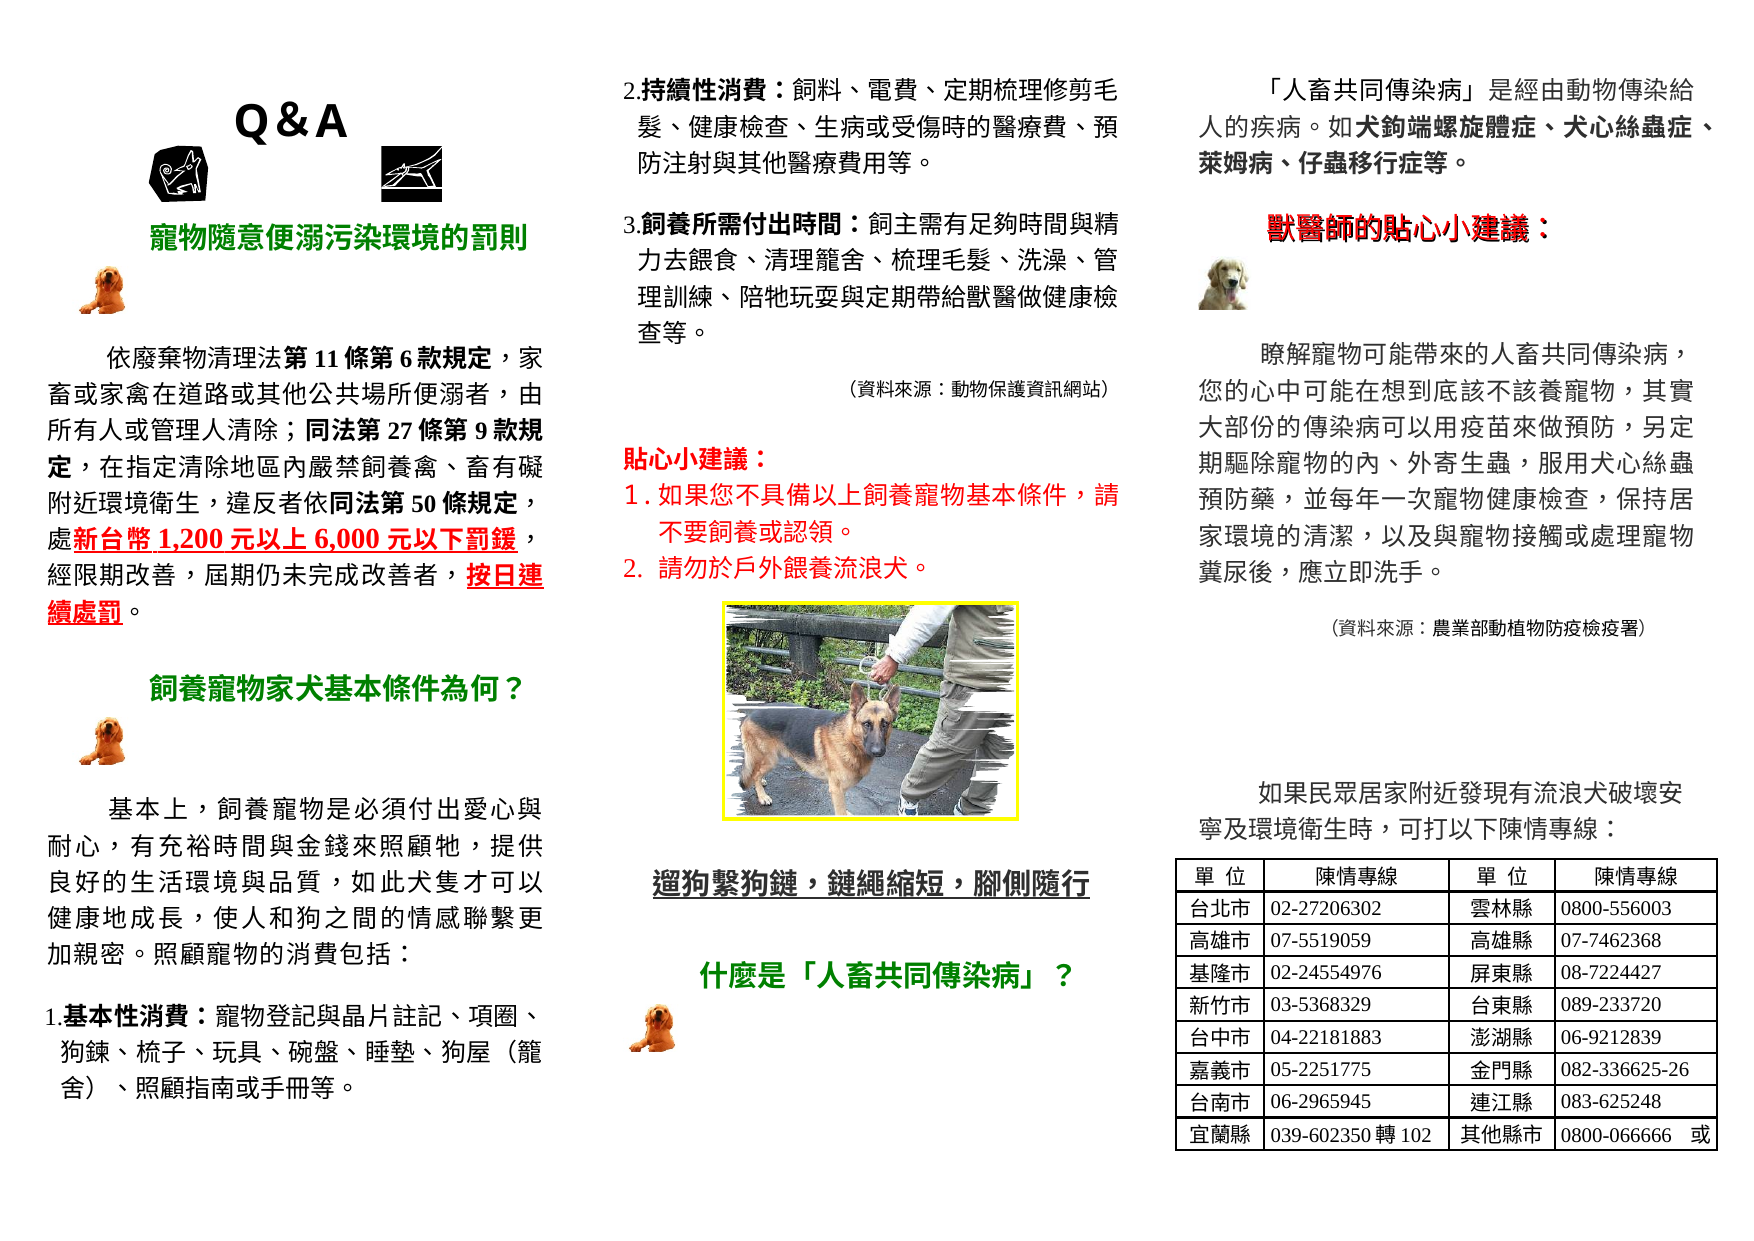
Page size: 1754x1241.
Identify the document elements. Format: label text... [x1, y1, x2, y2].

text （資料來源：農業部動植物防疫檢疫署） [1198, 613, 1657, 641]
table_header 陳情專線 [1265, 860, 1448, 890]
table_cell 高雄市 [1177, 925, 1263, 955]
text 寵物隨意便溺污染環境的罰則 [47, 214, 544, 313]
text 瞭解寵物可能帶來的人畜共同傳染病，您的心中可能在想到底該不該養寵物，其實大部份的傳染病可以用疫苗來做預防，另定期驅除寵物的內、外寄生蟲，服用犬心絲蟲預防藥，並每年一次寵物健康檢查，保持居家環境的清潔，以及與寵物接觸或處理寵物糞尿後，應立即洗手。 [1198, 335, 1695, 588]
table_cell 高雄縣 [1450, 925, 1554, 955]
table_cell 嘉義市 [1177, 1054, 1263, 1084]
table_cell 089-233720 [1556, 989, 1716, 1019]
table_cell 連江縣 [1450, 1086, 1554, 1116]
text 基本上，飼養寵物是必須付出愛心與耐心，有充裕時間與金錢來照顧牠，提供良好的生活環境與品質，如此犬隻才可以健康地成長，使人和狗之間的情感聯繫更加親密。照顧寵物的消費包括： [47, 790, 544, 971]
table_cell 台中市 [1177, 1022, 1263, 1052]
text 獸醫師的貼心小建議： [1198, 204, 1695, 310]
text 飼養寵物家犬基本條件為何？ [47, 666, 544, 765]
table_cell 082-336625-26 [1556, 1054, 1716, 1084]
text 貼心小建議： [623, 439, 1119, 476]
table_cell 新竹市 [1177, 989, 1263, 1019]
text 依廢棄物清理法第11條第6款規定，家畜或家禽在道路或其他公共場所便溺者，由所有人或管理人清除；同法第27條第9款規定，在指定清除地區內嚴禁飼養禽、畜有礙附近環境衛生，違反者依同法第50條規定，處新台幣1,200元以上6,000元以下罰鍰，經限期改善，屆期仍未完成改善者，按日連續處罰。 [47, 338, 544, 628]
text 2.持續性消費：飼料、電費、定期梳理修剪毛髮、健康檢查、生病或受傷時的醫療費、預防注射與其他醫療費用等。 [623, 71, 1119, 179]
table_header 單 位 [1177, 860, 1263, 890]
table_cell 0800-556003 [1556, 893, 1716, 923]
table_cell 06-9212839 [1556, 1022, 1716, 1052]
table_cell 083-625248 [1556, 1086, 1716, 1116]
table_cell 其他縣市 [1450, 1119, 1554, 1149]
table_cell 0800-066666或 [1556, 1119, 1716, 1149]
text 3.飼養所需付出時間：飼主需有足夠時間與精力去餵食、清理籠舍、梳理毛髮、洗澡、管理訓練、陪牠玩耍與定期帶給獸醫做健康檢查等。 [623, 204, 1119, 349]
table_cell 基隆市 [1177, 957, 1263, 987]
table_cell 05-2251775 [1265, 1054, 1448, 1084]
text 「人畜共同傳染病」是經由動物傳染給人的疾病。如犬鉤端螺旋體症、犬心絲蟲症、萊姆病、仔蟲移行症等。 [1198, 71, 1695, 179]
table_cell 06-2965945 [1265, 1086, 1448, 1116]
text 1.基本性消費：寵物登記與晶片註記、項圈、狗鍊、梳子、玩具、碗盤、睡墊、狗屋（籠舍）、照顧指南或手冊等。 [18, 996, 544, 1105]
list 請勿於戶外餵養流浪犬。 [623, 549, 1119, 585]
table_cell 04-22181883 [1265, 1022, 1448, 1052]
list 如果您不具備以上飼養寵物基本條件，請不要飼養或認領。 [623, 476, 1119, 549]
table_cell 03-5368329 [1265, 989, 1448, 1019]
text 如果民眾居家附近發現有流浪犬破壞安寧及環境衛生時，可打以下陳情專線： [1198, 773, 1705, 846]
table_cell 台北市 [1177, 893, 1263, 923]
table_cell 039-602350轉102 [1265, 1119, 1448, 1149]
table_cell 雲林縣 [1450, 893, 1554, 923]
table_cell 台東縣 [1450, 989, 1554, 1019]
table_header 單 位 [1450, 860, 1554, 890]
text Q＆A [47, 83, 544, 202]
table_cell 台南市 [1177, 1086, 1263, 1116]
table_cell 08-7224427 [1556, 957, 1716, 987]
text 遛狗繫狗鏈，鏈繩縮短，腳側隨行 [623, 861, 1119, 903]
table_cell 07-5519059 [1265, 925, 1448, 955]
table_cell 金門縣 [1450, 1054, 1554, 1084]
table_cell 澎湖縣 [1450, 1022, 1554, 1052]
table_cell 屏東縣 [1450, 957, 1554, 987]
text （資料來源：動物保護資訊網站） [623, 374, 1119, 402]
text 什麼是「人畜共同傳染病」？ [623, 953, 1119, 1052]
table_header 陳情專線 [1556, 860, 1716, 890]
table_cell 宜蘭縣 [1177, 1119, 1263, 1149]
table_cell 02-24554976 [1265, 957, 1448, 987]
table_cell 02-27206302 [1265, 893, 1448, 923]
table_cell 07-7462368 [1556, 925, 1716, 955]
